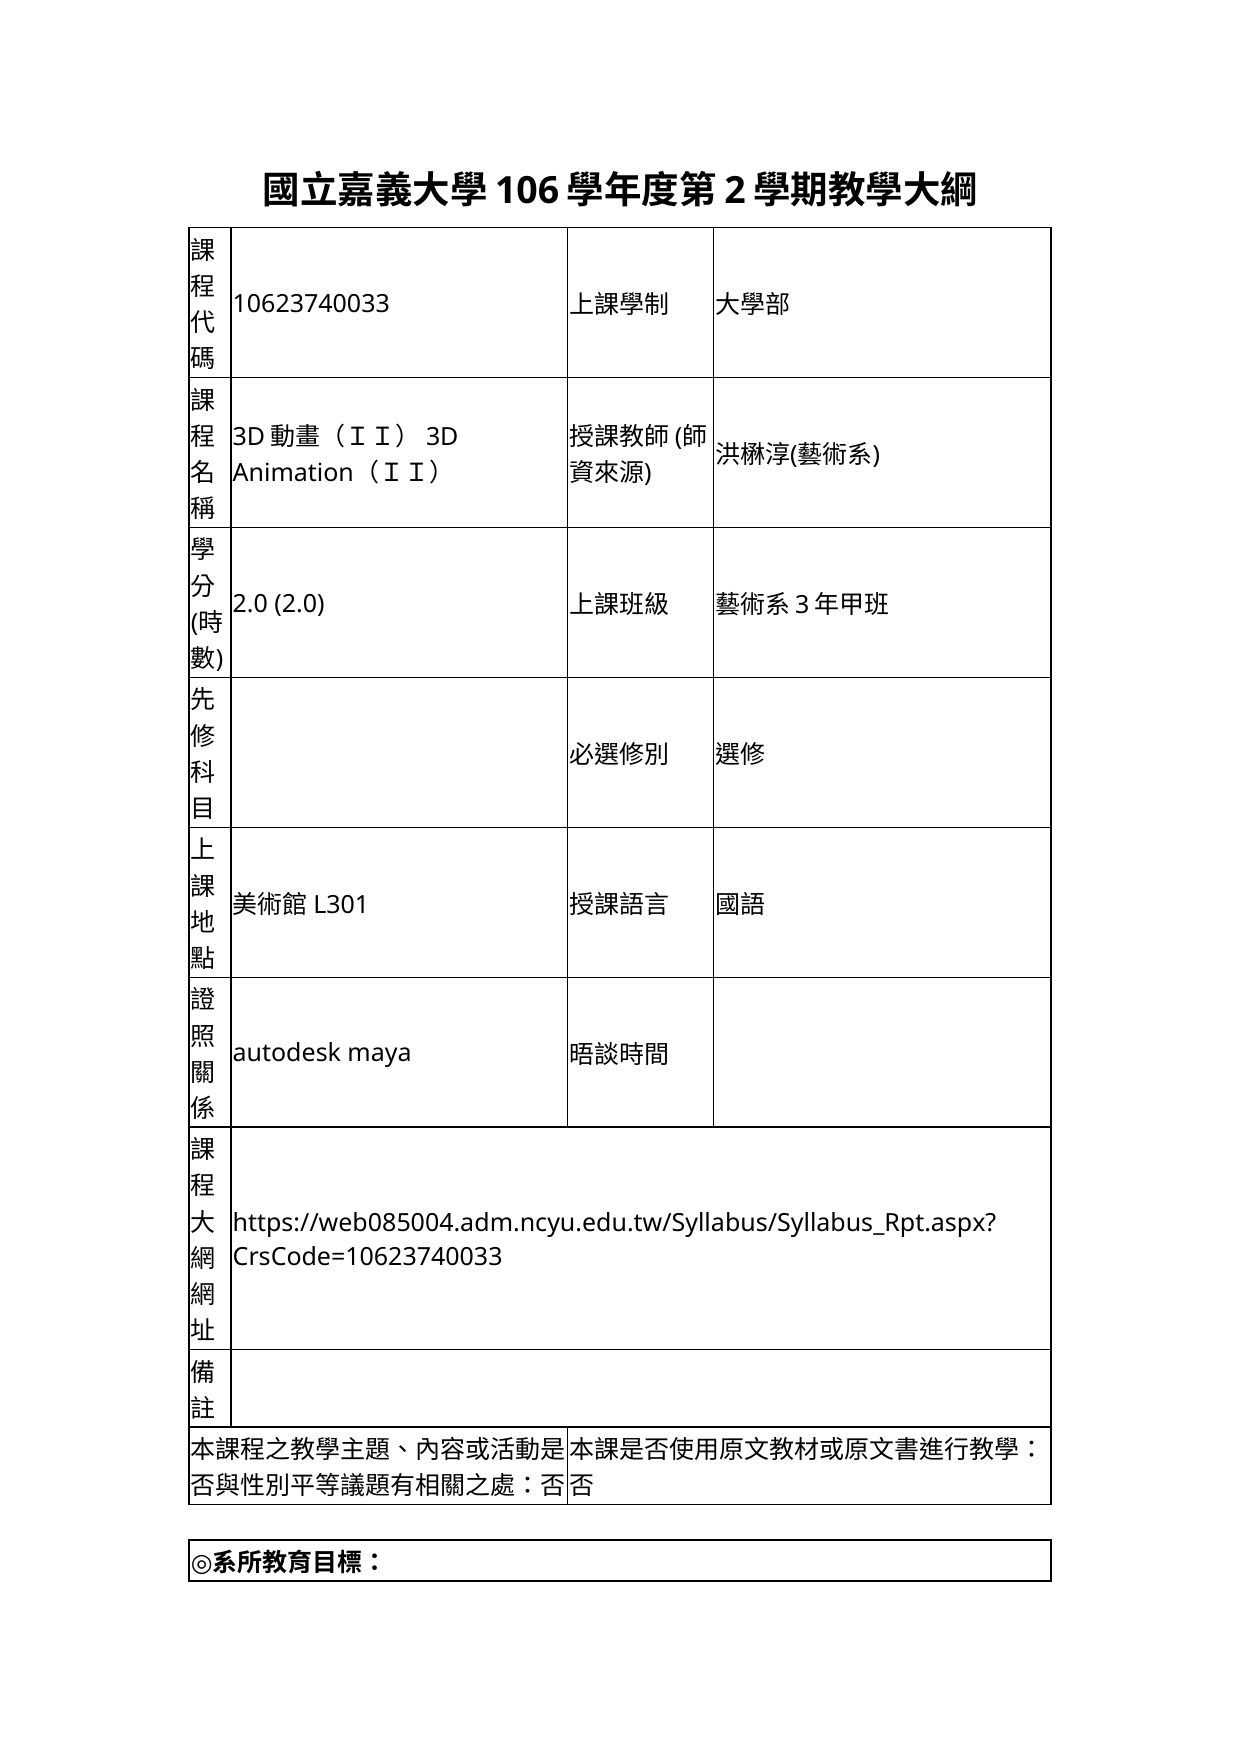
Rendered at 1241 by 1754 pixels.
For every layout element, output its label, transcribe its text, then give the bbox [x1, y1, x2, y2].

table_header 上課學制 [568, 228, 713, 377]
table_cell 上課地點 [190, 828, 230, 976]
table_cell https://web085004.adm.ncyu.edu.tw/Syllabus/Syllabus_Rpt.aspx?CrsCode=10623740033 [232, 1128, 1050, 1349]
table_cell [714, 978, 1050, 1126]
table_cell 本課是否使用原文教材或原文書進行教學：否 [568, 1428, 1050, 1503]
table_cell autodesk maya [232, 978, 567, 1126]
table_header 課程代碼 [190, 228, 230, 377]
table_cell 證照關係 [190, 978, 230, 1126]
table_cell 授課語言 [568, 828, 713, 976]
table_cell 本課程之教學主題、內容或活動是否與性別平等議題有相關之處：否 [190, 1428, 567, 1503]
table_cell 課程大網網址 [190, 1128, 230, 1349]
table_cell 課程名稱 [190, 378, 230, 527]
table_cell 國語 [714, 828, 1050, 976]
table_cell 美術館 L301 [232, 828, 567, 976]
table_cell 上課班級 [568, 528, 713, 677]
table_header 大學部 [714, 228, 1050, 377]
table_cell 先修科目 [190, 678, 230, 826]
table_cell 洪楙淳(藝術系) [714, 378, 1050, 527]
table_cell 藝術系3年甲班 [714, 528, 1050, 677]
table_cell 2.0 (2.0) [232, 528, 567, 677]
table_header [188, 225, 1053, 1584]
table_cell 學分(時數) [190, 528, 230, 677]
table_cell 必選修別 [568, 678, 713, 826]
table_header ◎系所教育目標： [190, 1541, 1050, 1580]
table_cell 授課教師 (師資來源) [568, 378, 713, 527]
table_cell 備 註 [190, 1350, 230, 1426]
subtitle 國立嘉義大學106學年度第2學期教學大綱 [187, 160, 1053, 215]
table_cell 選修 [714, 678, 1050, 826]
table_cell [232, 1350, 1050, 1426]
table_cell 3D動畫（ＩＩ） 3D Animation（ＩＩ） [232, 378, 567, 527]
table_header 10623740033 [232, 228, 567, 377]
table_cell 晤談時間 [568, 978, 713, 1126]
table_cell [232, 678, 567, 826]
